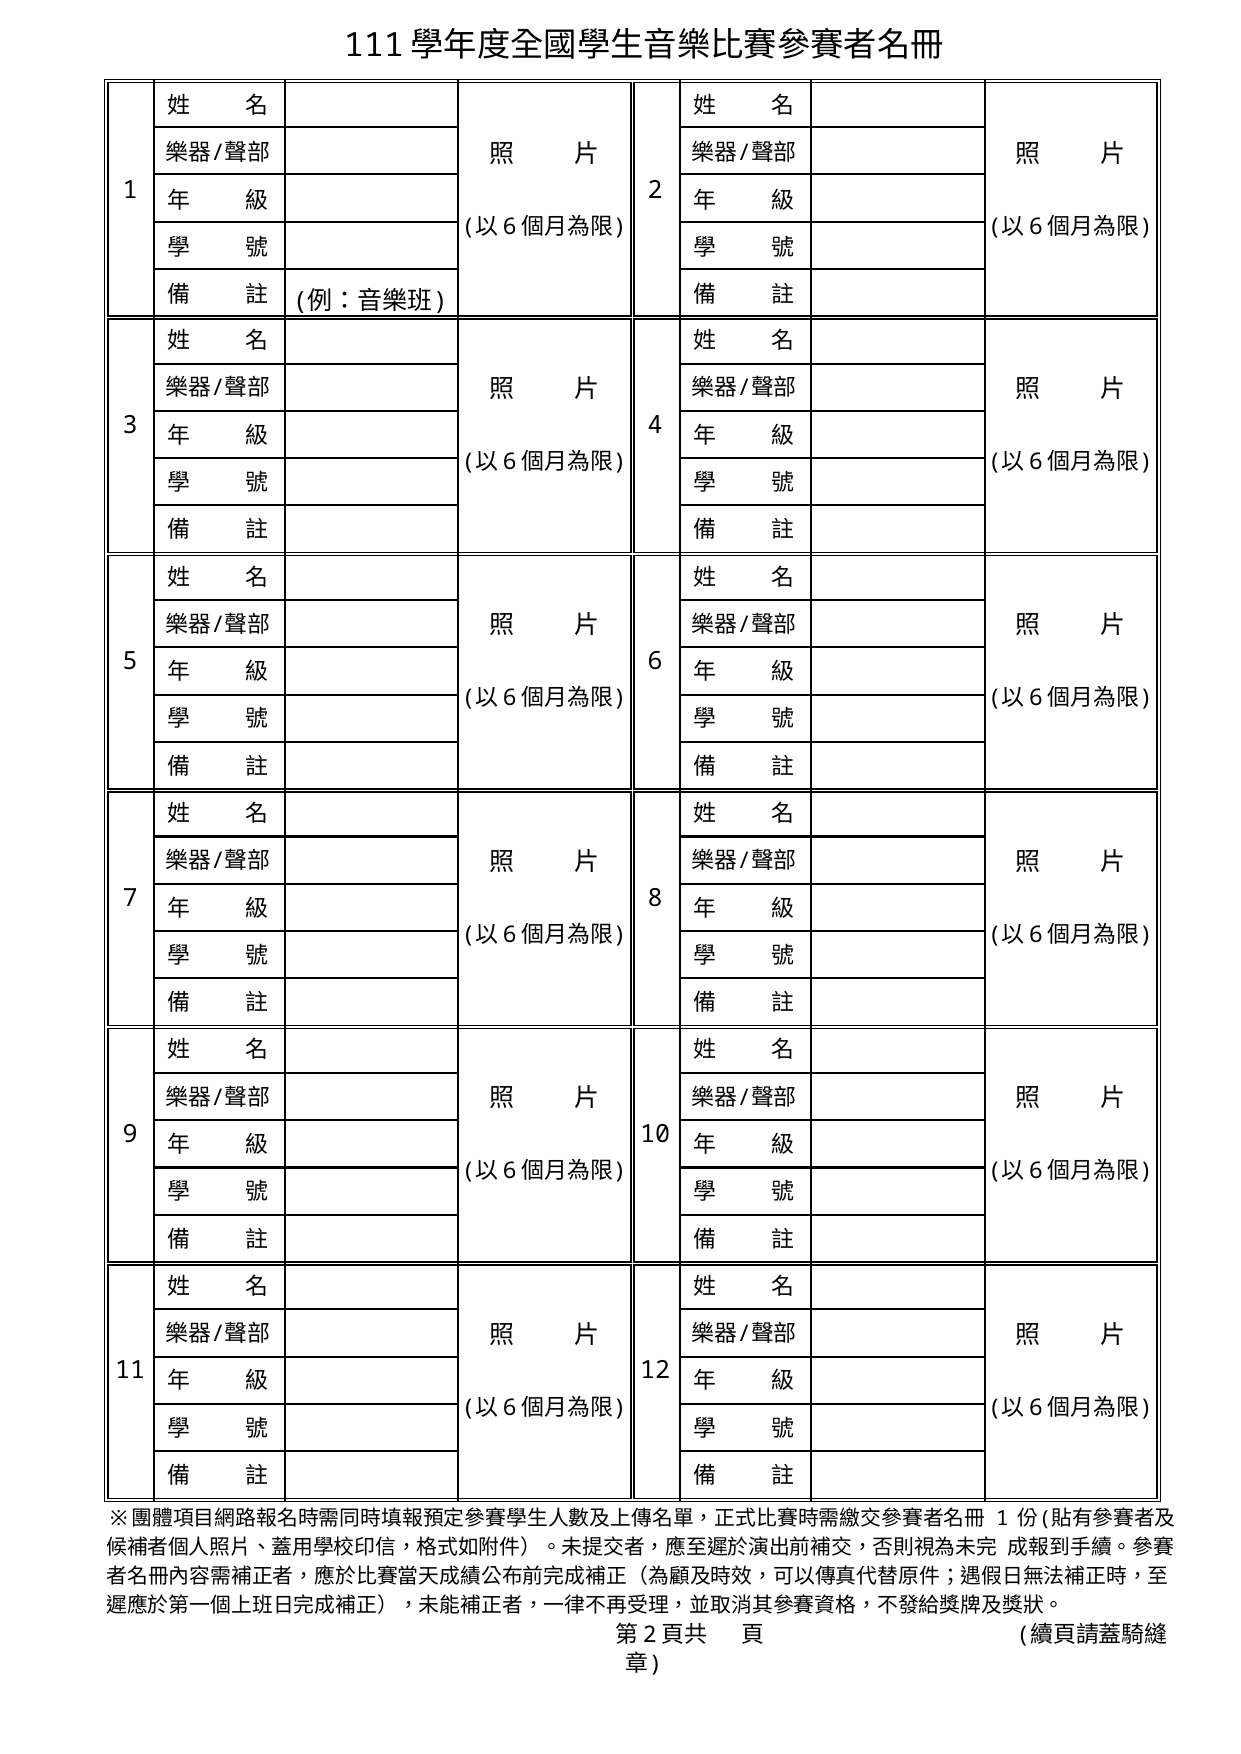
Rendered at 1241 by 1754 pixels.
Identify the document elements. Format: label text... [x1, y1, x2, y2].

table_cell [286, 1169, 457, 1214]
table_cell [812, 1310, 984, 1356]
table_cell 5 [109, 556, 153, 788]
table_cell [812, 223, 984, 268]
table_cell 姓 名 [681, 556, 810, 599]
table_cell [286, 1216, 457, 1261]
text ※團體項目網路報名時需同時填報預定參賽學生人數及上傳名單，正式比賽時需繳交參賽者名冊 1份(貼有參賽者及候補者個人照片、蓋用學校印信，格式如附件）。未提交者，應至遲於演出前補交，否則視為未完 成報到手續。參賽者名冊內容需補正者，應於比賽當天成績公布前完成補正（為顧及時效，可以傳真代替原件；遇假日無法補正時，至遲應於第一個上班日完成補正），未能補正者，一律不再受理，並取消其參賽資格，不發給獎牌及獎狀。 [106, 1502, 1181, 1619]
table_cell 年 級 [681, 648, 810, 693]
table_cell [286, 223, 457, 268]
table_cell [812, 270, 984, 315]
table_cell [812, 1452, 984, 1497]
table_cell [286, 1074, 457, 1119]
table_cell [812, 175, 984, 221]
table_cell [812, 1405, 984, 1450]
table_cell [812, 320, 984, 362]
table_cell 10 [635, 1029, 679, 1261]
table_cell 姓 名 [681, 320, 810, 362]
table_cell 照 片 (以6個月為限) [459, 1266, 630, 1497]
table_header 照 片 (以6個月為限) [459, 83, 630, 315]
table_cell 學 號 [155, 1405, 284, 1450]
table_cell [812, 412, 984, 457]
table_cell 年 級 [155, 885, 284, 930]
table_cell [286, 1121, 457, 1166]
table_cell 姓 名 [681, 1029, 810, 1072]
table_cell 4 [635, 320, 679, 552]
table_cell [812, 1216, 984, 1261]
table_cell 學 號 [155, 459, 284, 504]
table_cell [812, 556, 984, 599]
table_cell 7 [109, 793, 153, 1024]
table_header 照 片 (以6個月為限) [986, 83, 1156, 315]
table_cell [286, 1310, 457, 1356]
table_cell 樂器/聲部 [681, 365, 810, 410]
table_cell 備 註 [155, 979, 284, 1024]
table_cell 年 級 [681, 885, 810, 930]
table_cell [812, 1029, 984, 1072]
table_cell [812, 128, 984, 173]
table_cell [812, 793, 984, 835]
text 111學年度全國學生音樂比賽參賽者名冊 [106, 18, 1181, 66]
table_cell [286, 885, 457, 930]
text 第2頁共 頁 (續頁請蓋騎縫章) [106, 1619, 1181, 1677]
table_cell 照 片 (以6個月為限) [459, 793, 630, 1024]
table_cell 年 級 [155, 412, 284, 457]
table_cell [812, 459, 984, 504]
table_cell 6 [635, 556, 679, 788]
table_cell [812, 932, 984, 977]
table_header [286, 83, 457, 126]
table_cell [286, 506, 457, 552]
table_cell 備 註 [681, 506, 810, 552]
table_cell 年 級 [155, 175, 284, 221]
table_cell 年 級 [681, 1358, 810, 1403]
table_cell 學 號 [155, 223, 284, 268]
table_cell 年 級 [155, 648, 284, 693]
table_cell 備 註 [681, 1216, 810, 1261]
table_cell 備 註 [681, 270, 810, 315]
table_cell [812, 1169, 984, 1214]
table_header 姓 名 [681, 83, 810, 126]
table_cell 姓 名 [155, 1029, 284, 1072]
table_cell 姓 名 [155, 1266, 284, 1308]
table_cell 樂器/聲部 [681, 601, 810, 646]
table_cell 學 號 [155, 696, 284, 741]
table_cell 樂器/聲部 [155, 601, 284, 646]
table_cell [286, 1452, 457, 1497]
table_cell 樂器/聲部 [681, 838, 810, 883]
table_header 1 [109, 83, 153, 315]
table_cell 學 號 [155, 932, 284, 977]
table_cell 學 號 [681, 1169, 810, 1214]
table_header 2 [635, 83, 679, 315]
table_cell 年 級 [155, 1358, 284, 1403]
table_cell 年 級 [681, 1121, 810, 1166]
table_cell [286, 459, 457, 504]
table_cell 11 [109, 1266, 153, 1497]
table_cell 學 號 [681, 1405, 810, 1450]
table_cell [286, 696, 457, 741]
table_cell [286, 1358, 457, 1403]
table_cell 學 號 [155, 1169, 284, 1214]
table_cell 學 號 [681, 932, 810, 977]
table_cell [812, 885, 984, 930]
table_cell [812, 696, 984, 741]
table_cell [286, 175, 457, 221]
table_cell [812, 838, 984, 883]
table_cell 照 片 (以6個月為限) [459, 556, 630, 788]
table_cell 樂器/聲部 [681, 128, 810, 173]
table_cell 樂器/聲部 [681, 1074, 810, 1119]
table_cell 備 註 [155, 1216, 284, 1261]
table_cell [286, 793, 457, 835]
table_cell 姓 名 [155, 793, 284, 835]
table_cell 備 註 [681, 743, 810, 788]
table_cell 12 [635, 1266, 679, 1497]
table_cell [286, 932, 457, 977]
table_cell 照 片 (以6個月為限) [986, 556, 1156, 788]
table_cell [812, 365, 984, 410]
table_cell [812, 979, 984, 1024]
table_cell [812, 1121, 984, 1166]
table_cell 備 註 [155, 1452, 284, 1497]
table_cell [812, 506, 984, 552]
table_cell 姓 名 [681, 793, 810, 835]
table_cell [286, 128, 457, 173]
table_cell [286, 412, 457, 457]
table_cell 樂器/聲部 [155, 128, 284, 173]
table_cell (例：音樂班) [286, 270, 457, 315]
table_cell 備 註 [155, 506, 284, 552]
table_cell 年 級 [681, 412, 810, 457]
table_cell 學 號 [681, 223, 810, 268]
table_cell 年 級 [681, 175, 810, 221]
table_cell [812, 1074, 984, 1119]
table_cell 姓 名 [681, 1266, 810, 1308]
table_cell 照 片 (以6個月為限) [986, 1029, 1156, 1261]
table_cell 樂器/聲部 [681, 1310, 810, 1356]
table_cell 照 片 (以6個月為限) [986, 320, 1156, 552]
table_cell [286, 320, 457, 362]
table_cell 備 註 [681, 1452, 810, 1497]
table_cell [286, 556, 457, 599]
table_cell 備 註 [155, 743, 284, 788]
table_cell [812, 648, 984, 693]
table_cell [286, 743, 457, 788]
table_cell 樂器/聲部 [155, 365, 284, 410]
table_header [812, 83, 984, 126]
table_cell [286, 365, 457, 410]
table_cell 3 [109, 320, 153, 552]
table_cell 姓 名 [155, 320, 284, 362]
table_cell [286, 648, 457, 693]
table_cell [286, 1029, 457, 1072]
table_cell 姓 名 [155, 556, 284, 599]
table_cell 學 號 [681, 459, 810, 504]
table_cell 學 號 [681, 696, 810, 741]
table_cell 照 片 (以6個月為限) [986, 1266, 1156, 1497]
table_cell [286, 838, 457, 883]
table_cell 照 片 (以6個月為限) [459, 1029, 630, 1261]
table_cell 照 片 (以6個月為限) [986, 793, 1156, 1024]
table_cell [286, 601, 457, 646]
table_cell 照 片 (以6個月為限) [459, 320, 630, 552]
table_cell 備 註 [681, 979, 810, 1024]
table_cell [812, 1358, 984, 1403]
table_cell [286, 979, 457, 1024]
table_cell 年 級 [155, 1121, 284, 1166]
table_cell 8 [635, 793, 679, 1024]
table_cell 9 [109, 1029, 153, 1261]
table_cell 樂器/聲部 [155, 838, 284, 883]
table_cell [812, 743, 984, 788]
table_header 姓 名 [155, 83, 284, 126]
table_cell 樂器/聲部 [155, 1074, 284, 1119]
table_cell 備 註 [155, 270, 284, 315]
table_cell 樂器/聲部 [155, 1310, 284, 1356]
table_cell [812, 1266, 984, 1308]
table_cell [286, 1266, 457, 1308]
table_cell [286, 1405, 457, 1450]
table_cell [812, 601, 984, 646]
